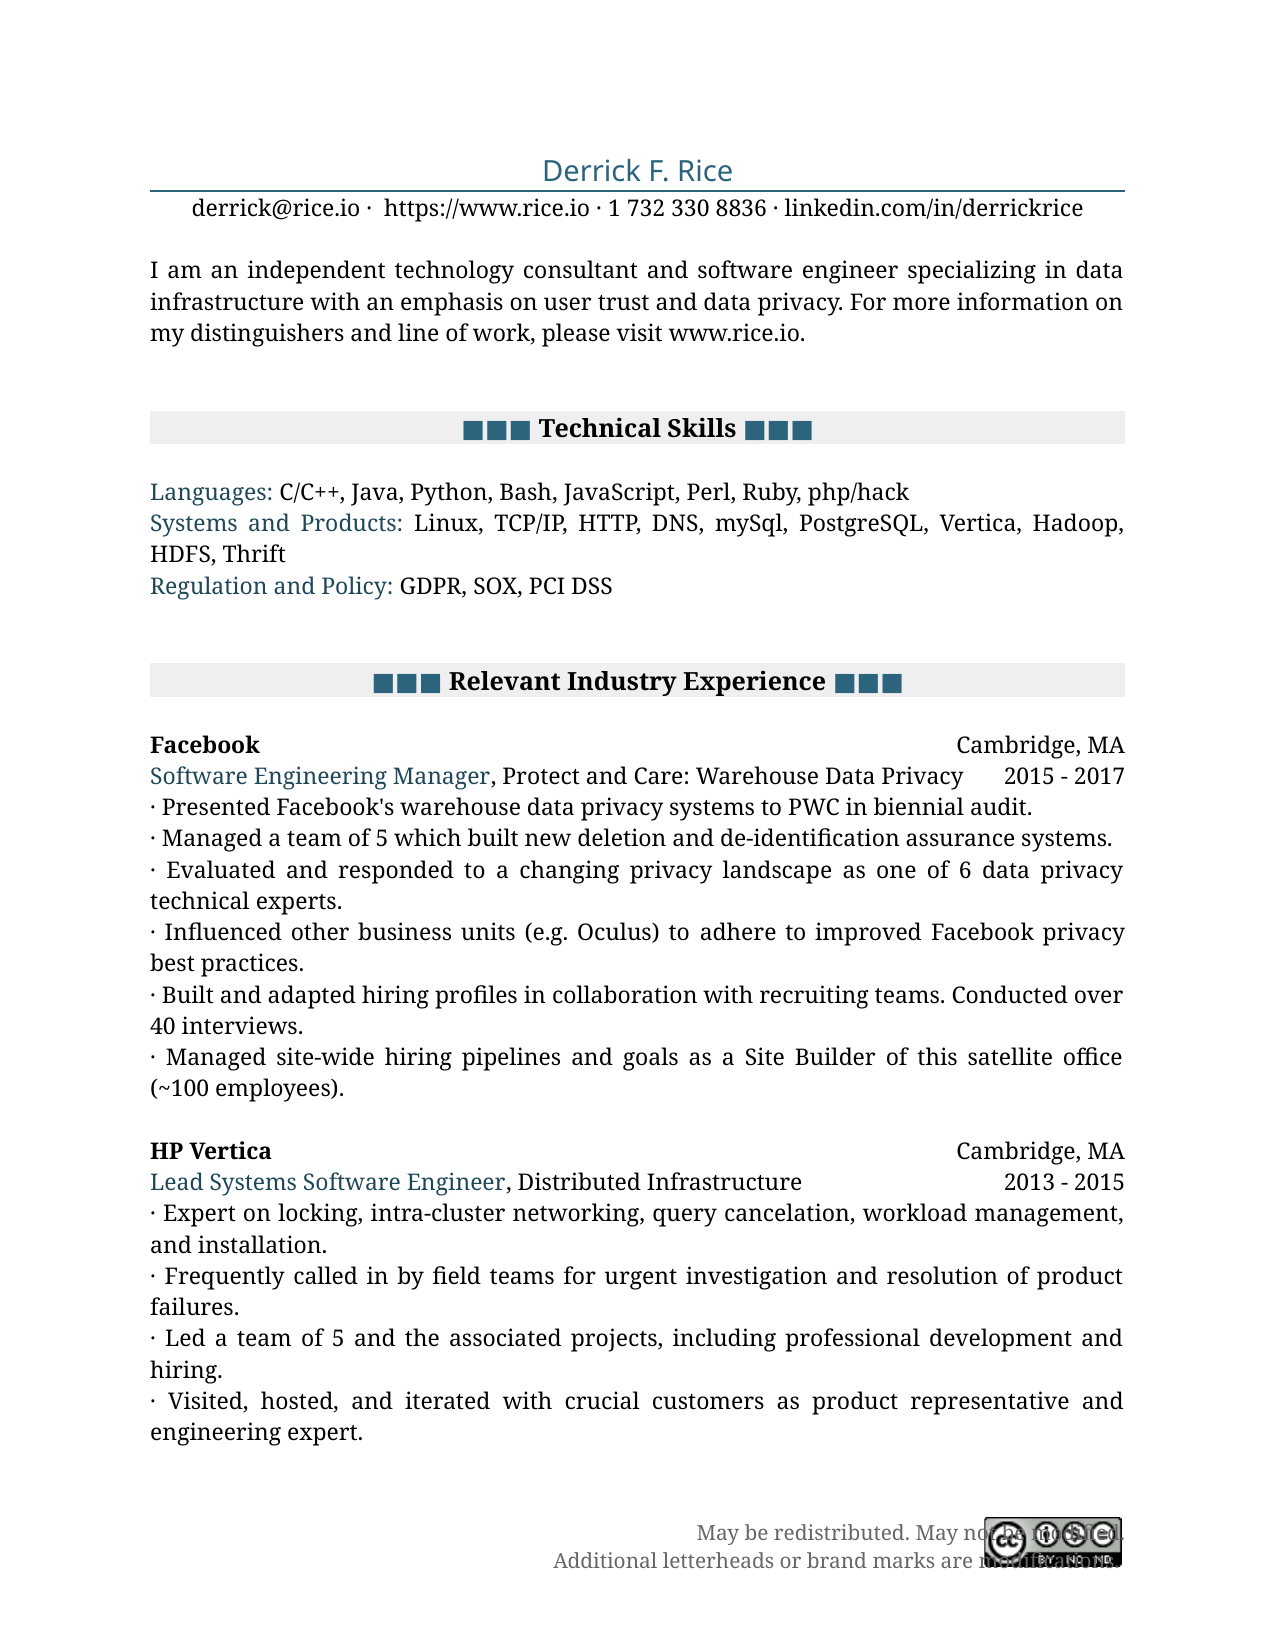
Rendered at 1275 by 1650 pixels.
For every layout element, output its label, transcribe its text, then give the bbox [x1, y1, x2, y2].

subtitle HP Vertica Cambridge, MA [150, 1135, 1125, 1166]
picture [1034, 1558, 1039, 1567]
text Regulation and Policy: GDPR, SOX, PCI DSS [150, 569, 1125, 601]
subtitle ■■■ Relevant Industry Experience ■■■ [150, 663, 1125, 697]
picture [984, 1517, 1122, 1567]
text Languages: C/C++, Java, Python, Bash, JavaScript, Perl, Ruby, php/hack [150, 476, 1125, 507]
text · Evaluated and responded to a changing privacy landscape as one of 6 data privacy technical experts. [150, 854, 1125, 916]
text I am an independent technology consultant and software engineer specializing in data infrastructure with an emphasis on user trust and data privacy. For more information on my distinguishers and line of work, please visit www.rice.io. [150, 254, 1125, 348]
picture [1082, 1558, 1088, 1567]
subtitle Lead Systems Software Engineer, Distributed Infrastructure 2013 - 2015 [150, 1166, 1125, 1197]
text · Influenced other business units (e.g. Oculus) to adhere to improved Facebook privacy best practices. [150, 916, 1125, 979]
text · Frequently called in by field teams for urgent investigation and resolution of product failures. [150, 1260, 1125, 1322]
text · Managed a team of 5 which built new deletion and de-identification assurance systems. [150, 822, 1125, 854]
title Derrick F. Rice [150, 150, 1125, 190]
subtitle ■■■ Technical Skills ■■■ [150, 411, 1125, 444]
text · Led a team of 5 and the associated projects, including professional development and hiring. [150, 1322, 1125, 1385]
text Systems and Products: Linux, TCP/IP, HTTP, DNS, mySql, PostgreSQL, Vertica, Hadoop, HDFS, Thrift [150, 507, 1125, 569]
picture [1001, 1558, 1007, 1567]
text · Visited, hosted, and iterated with crucial customers as product representative and engineering expert. [150, 1385, 1125, 1447]
subtitle Facebook Cambridge, MA [150, 729, 1125, 760]
text · Managed site-wide hiring pipelines and goals as a Site Builder of this satellite office (~100 employees). [150, 1041, 1125, 1104]
subtitle derrick@rice.io · https://www.rice.io · 1 732 330 8836 · linkedin.com/in/derrickrice [150, 192, 1125, 223]
subtitle Software Engineering Manager, Protect and Care: Warehouse Data Privacy 2015 - 2017 [150, 760, 1125, 791]
text · Presented Facebook's warehouse data privacy systems to PWC in biennial audit. [150, 791, 1125, 822]
text · Expert on locking, intra-cluster networking, query cancelation, workload management, and installation. [150, 1197, 1125, 1260]
text · Built and adapted hiring profiles in collaboration with recruiting teams. Conducted over 40 interviews. [150, 979, 1125, 1041]
